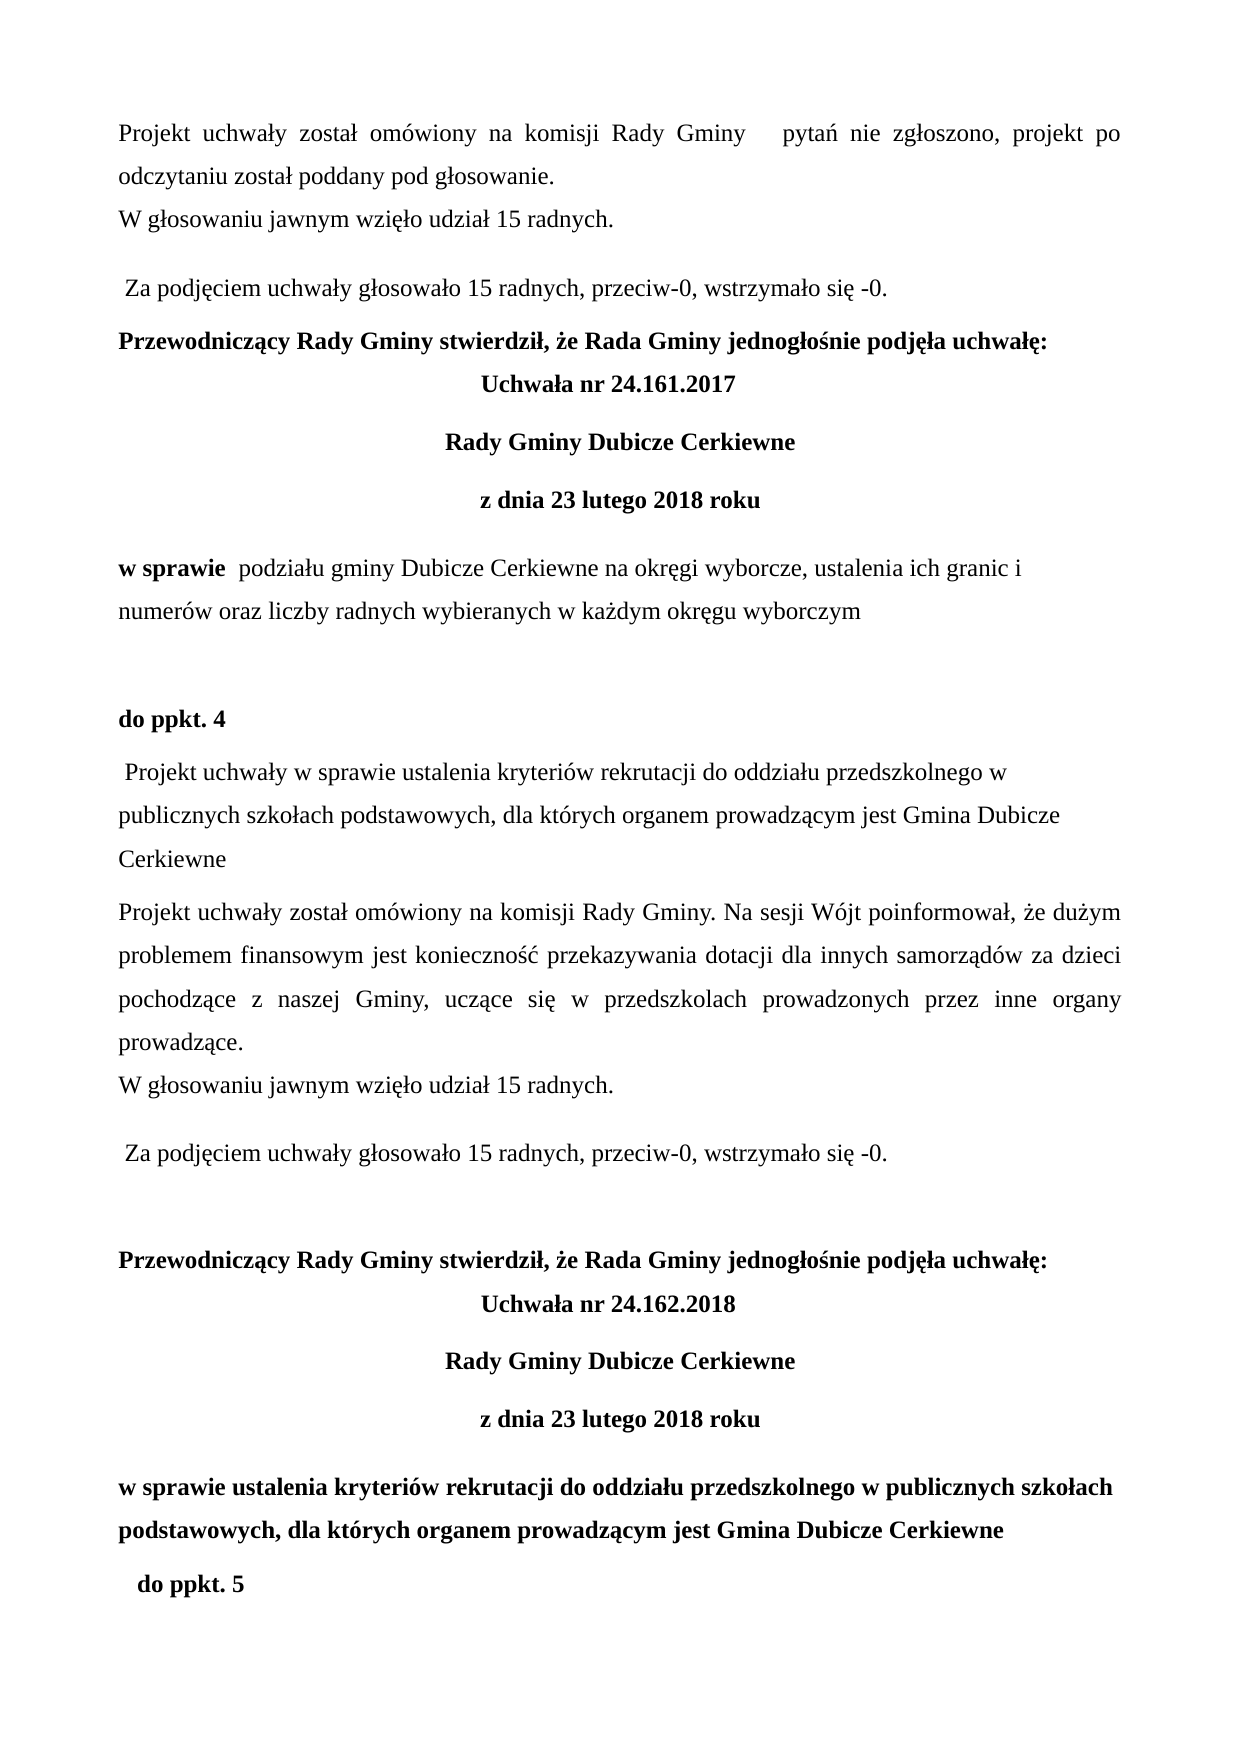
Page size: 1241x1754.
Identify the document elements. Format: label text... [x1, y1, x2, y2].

text Uchwała nr 24.161.2017 [118, 369, 1122, 398]
text Projekt uchwały został omówiony na komisji Rady Gminy pytań nie zgłoszono, projekt po odczytaniu został poddany pod głosowanie. [118, 118, 1122, 190]
text w sprawie ustalenia kryteriów rekrutacji do oddziału przedszkolnego w publicznych szkołach podstawowych, dla których organem prowadzącym jest Gmina Dubicze Cerkiewne [118, 1472, 1122, 1544]
text Uchwała nr 24.162.2018 [118, 1289, 1122, 1317]
text z dnia 23 lutego 2018 roku [118, 1404, 1122, 1433]
text W głosowaniu jawnym wzięło udział 15 radnych. [118, 1070, 1122, 1099]
text Projekt uchwały został omówiony na komisji Rady Gminy. Na sesji Wójt poinformował, że dużym problemem finansowym jest konieczność przekazywania dotacji dla innych samorządów za dzieci pochodzące z naszej Gminy, uczące się w przedszkolach prowadzonych przez inne organy prowadzące. [118, 897, 1122, 1056]
text Projekt uchwały w sprawie ustalenia kryteriów rekrutacji do oddziału przedszkolnego w publicznych szkołach podstawowych, dla których organem prowadzącym jest Gmina Dubicze Cerkiewne [118, 757, 1122, 872]
text z dnia 23 lutego 2018 roku [118, 485, 1122, 513]
text W głosowaniu jawnym wzięło udział 15 radnych. [118, 204, 1122, 233]
text do ppkt. 5 [118, 1569, 1122, 1598]
text Przewodniczący Rady Gminy stwierdził, że Rada Gminy jednogłośnie podjęła uchwałę: [118, 326, 1122, 355]
text Rady Gminy Dubicze Cerkiewne [118, 427, 1122, 456]
text Rady Gminy Dubicze Cerkiewne [118, 1346, 1122, 1375]
text w sprawie podziału gminy Dubicze Cerkiewne na okręgi wyborcze, ustalenia ich granic i numerów oraz liczby radnych wybieranych w każdym okręgu wyborczym [118, 553, 1122, 625]
text do ppkt. 4 [118, 704, 1122, 732]
text Za podjęciem uchwały głosowało 15 radnych, przeciw-0, wstrzymało się -0. [118, 1138, 1122, 1167]
text Za podjęciem uchwały głosowało 15 radnych, przeciw-0, wstrzymało się -0. [118, 273, 1122, 301]
text Przewodniczący Rady Gminy stwierdził, że Rada Gminy jednogłośnie podjęła uchwałę: [118, 1246, 1122, 1274]
